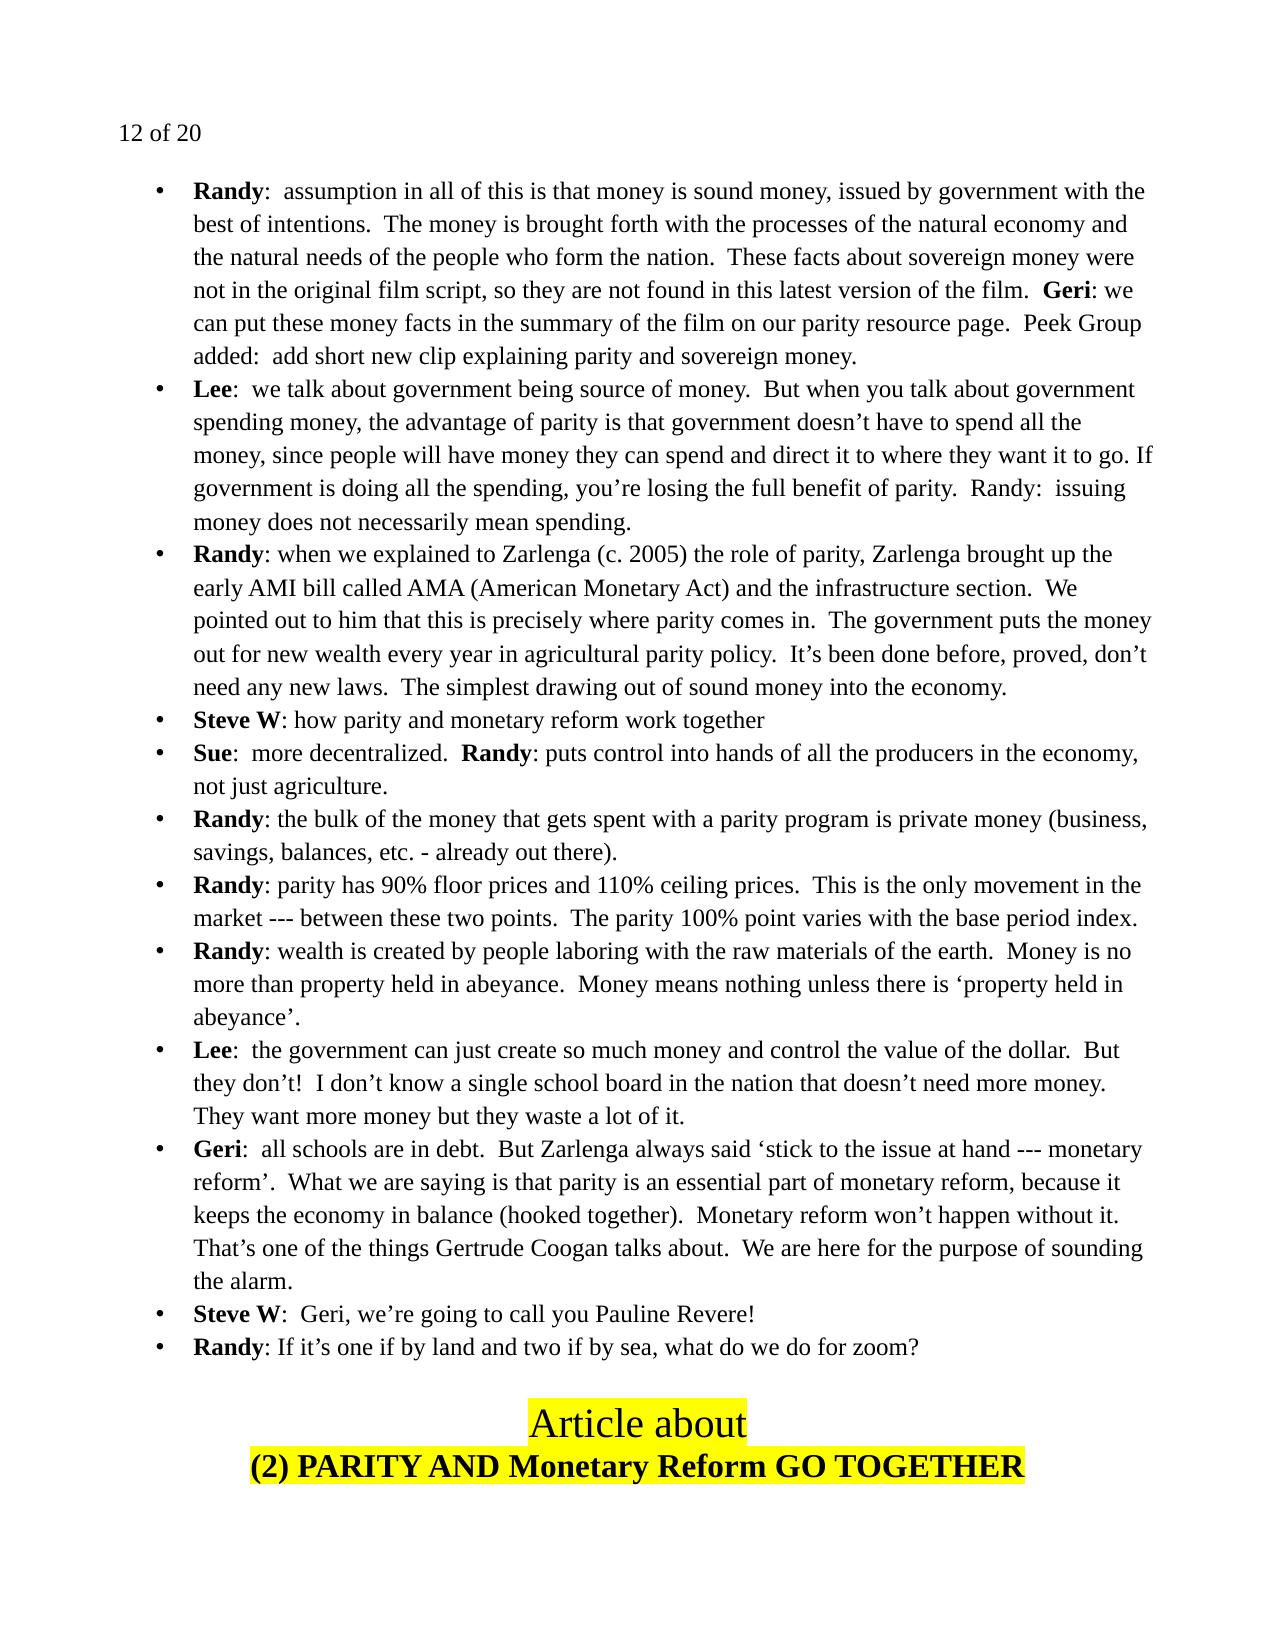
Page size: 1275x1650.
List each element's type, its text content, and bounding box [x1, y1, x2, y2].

list Steve W: Geri, we’re going to call you Pauline Revere! [156, 1299, 1157, 1328]
list Randy: wealth is created by people laboring with the raw materials of the earth. Money is no more than property held in abeyance. Money means nothing unless there is ‘property held in abeyance’. [156, 936, 1157, 1031]
list Sue: more decentralized. Randy: puts control into hands of all the producers in the economy, not just agriculture. [156, 738, 1157, 799]
list Randy: assumption in all of this is that money is sound money, issued by government with the best of intentions. The money is brought forth with the processes of the natural economy and the natural needs of the people who form the nation. These facts about sovereign money were not in the original film script, so they are not found in this latest version of the film. Geri: we can put these money facts in the summary of the film on our parity resource page. Peek Group added: add short new clip explaining parity and sovereign money. [156, 176, 1157, 370]
list Randy: If it’s one if by land and two if by sea, what do we do for zoom? [156, 1332, 1157, 1361]
text (2) PARITY AND Monetary Reform GO TOGETHER [118, 1446, 1157, 1484]
list Steve W: how parity and monetary reform work together [156, 705, 1157, 733]
list Lee: the government can just create so much money and control the value of the dollar. But they don’t! I don’t know a single school board in the nation that doesn’t need more money. They want more money but they waste a lot of it. [156, 1035, 1157, 1130]
list Randy: the bulk of the money that gets spent with a parity program is private money (business, savings, balances, etc. - already out there). [156, 804, 1157, 866]
text Article about [118, 1398, 1157, 1446]
list Geri: all schools are in debt. But Zarlenga always said ‘stick to the issue at hand --- monetary reform’. What we are saying is that parity is an essential part of monetary reform, because it keeps the economy in balance (hooked together). Monetary reform won’t happen without it. That’s one of the things Gertrude Coogan talks about. We are here for the purpose of sounding the alarm. [156, 1134, 1157, 1295]
list Randy: when we explained to Zarlenga (c. 2005) the role of parity, Zarlenga brought up the early AMI bill called AMA (American Monetary Act) and the infrastructure section. We pointed out to him that this is precisely where parity comes in. The government puts the money out for new wealth every year in agricultural parity policy. It’s been done before, proved, don’t need any new laws. The simplest drawing out of sound money into the economy. [156, 539, 1157, 700]
list Lee: we talk about government being source of money. But when you talk about government spending money, the advantage of parity is that government doesn’t have to spend all the money, since people will have money they can spend and direct it to where they want it to go. If government is doing all the spending, you’re losing the full benefit of parity. Randy: issuing money does not necessarily mean spending. [156, 374, 1157, 535]
list Randy: parity has 90% floor prices and 110% ceiling prices. This is the only movement in the market --- between these two points. The parity 100% point varies with the base period index. [156, 870, 1157, 932]
